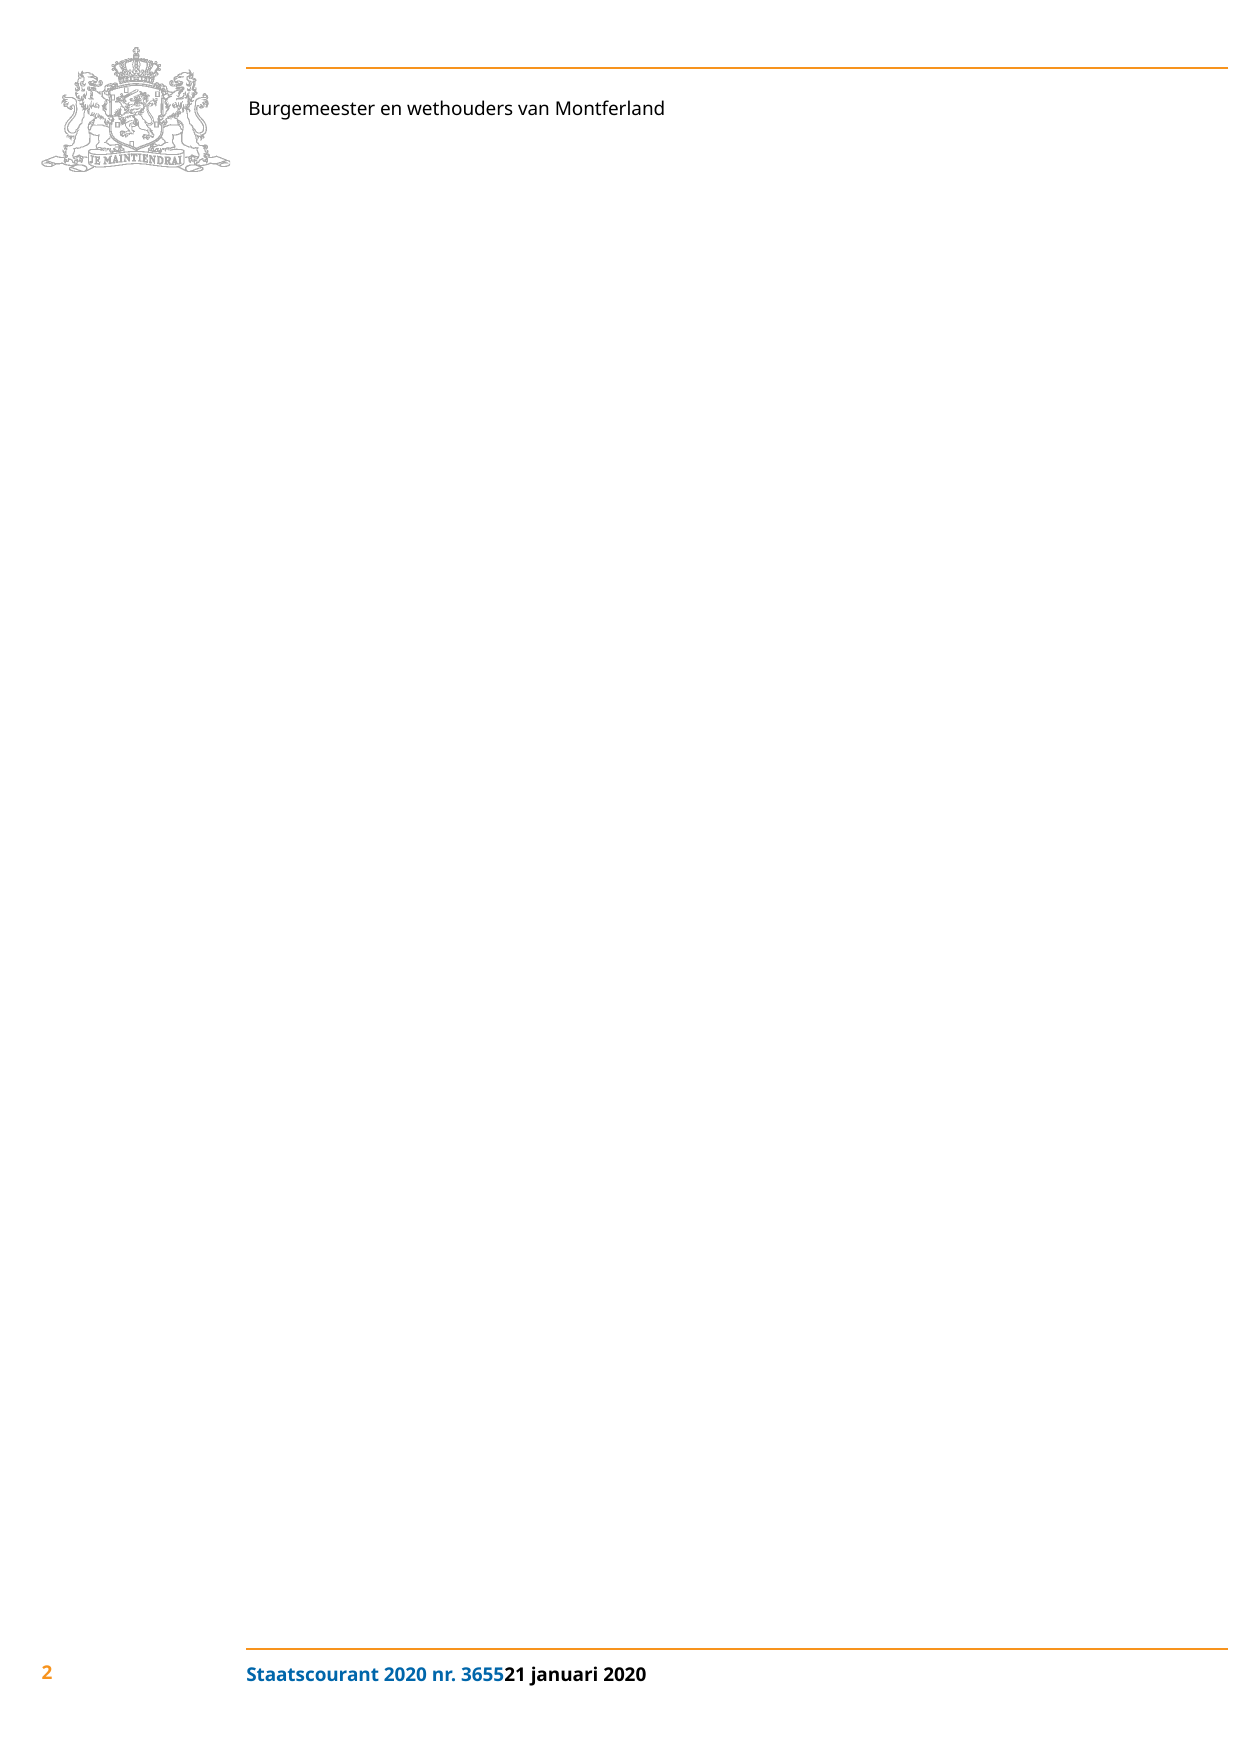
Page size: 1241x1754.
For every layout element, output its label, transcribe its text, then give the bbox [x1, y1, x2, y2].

text Burgemeester en wethouders van Montferland [248, 95, 1152, 121]
picture [41, 47, 231, 172]
